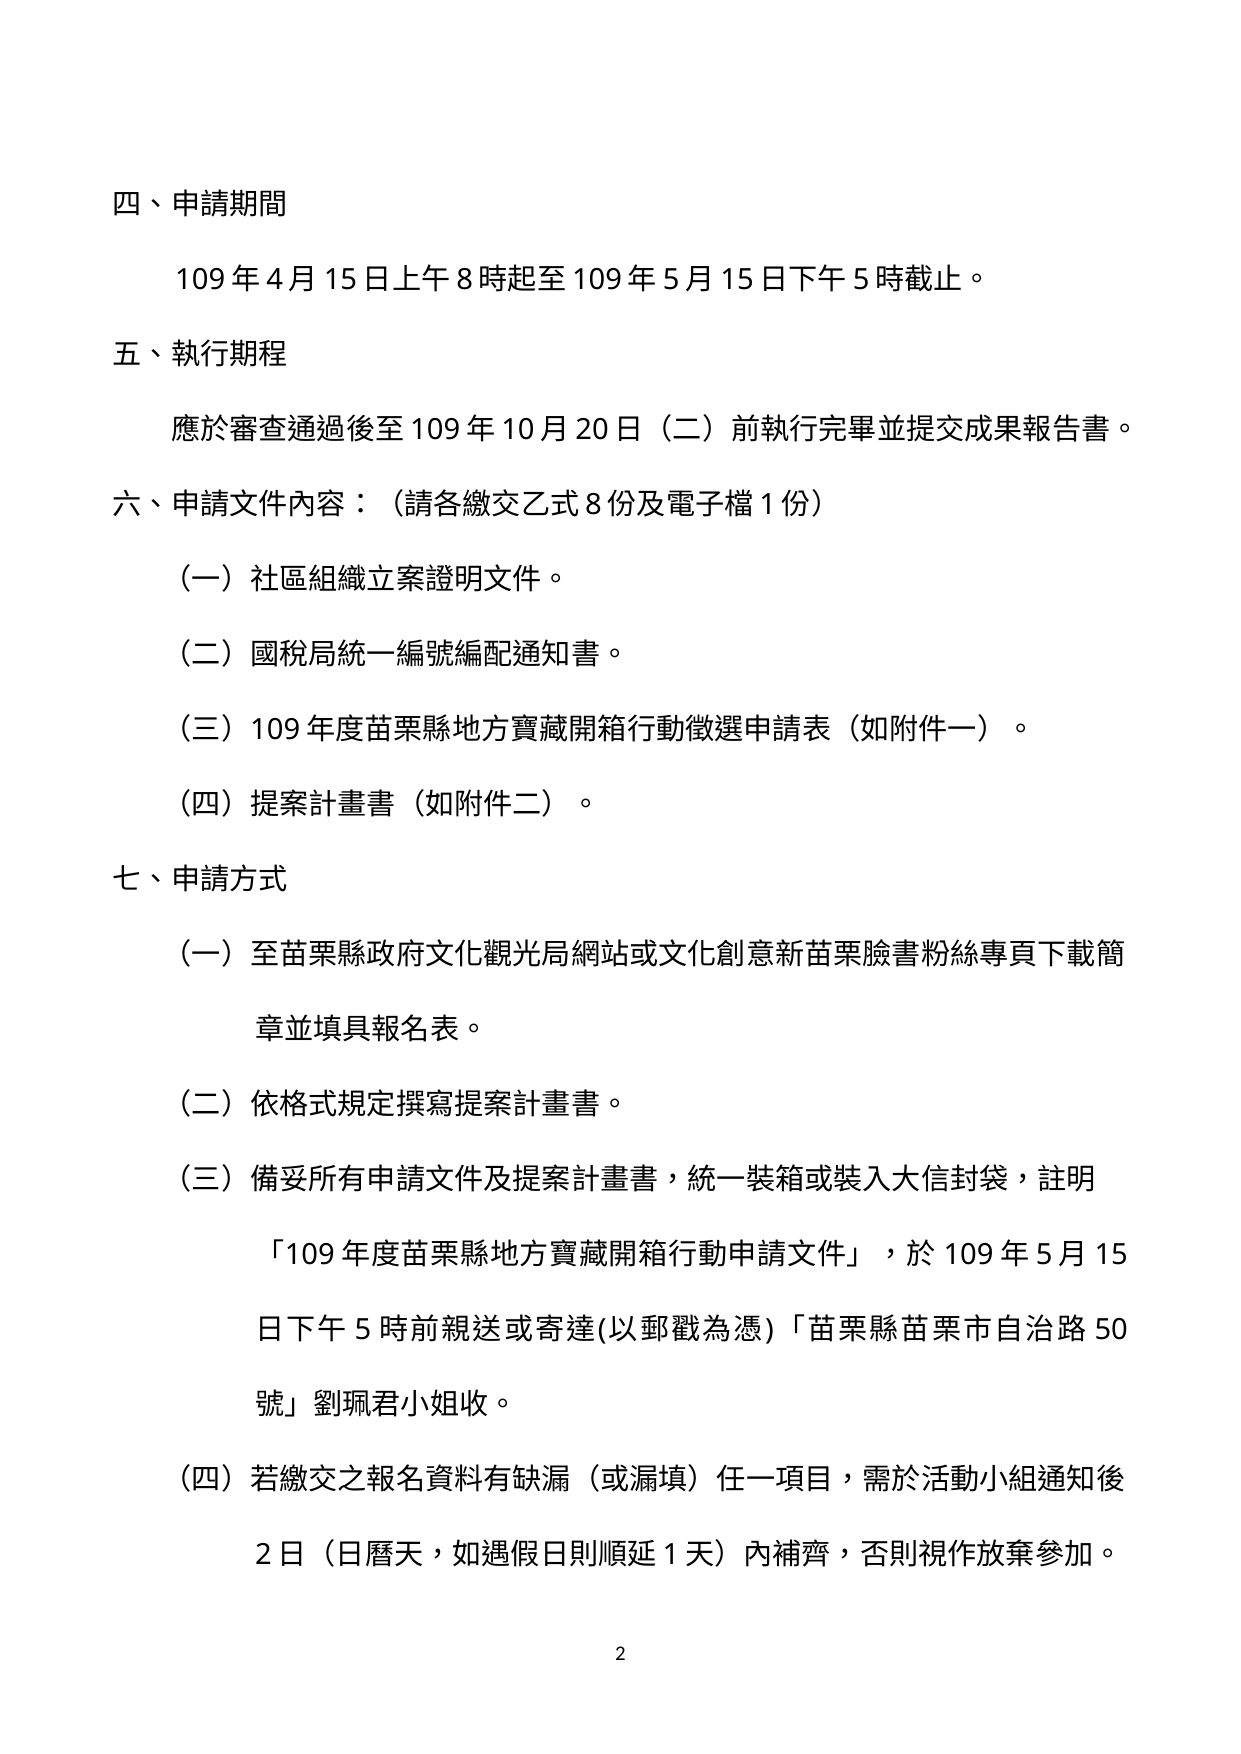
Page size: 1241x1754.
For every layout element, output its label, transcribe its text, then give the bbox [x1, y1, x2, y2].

list （二）依格式規定撰寫提案計畫書。 [162, 1064, 1128, 1139]
text 七、申請方式 [112, 839, 1128, 914]
list （一）至苗栗縣政府文化觀光局網站或文化創意新苗栗臉書粉絲專頁下載簡章並填具報名表。 [162, 914, 1128, 1064]
list （四）若繳交之報名資料有缺漏（或漏填）任一項目，需於活動小組通知後2日（日曆天，如遇假日則順延1天）內補齊，否則視作放棄參加。 [162, 1439, 1128, 1589]
text 應於審查通過後至109年10月20日（二）前執行完畢並提交成果報告書。 [112, 389, 1128, 464]
list （三）備妥所有申請文件及提案計畫書，統一裝箱或裝入大信封袋，註明 「109年度苗栗縣地方寶藏開箱行動申請文件」，於109年5月15日下午5時前親送或寄達(以郵戳為憑)「苗栗縣苗栗市自治路50號」劉珮君小姐收。 [162, 1139, 1128, 1439]
list （二）國稅局統一編號編配通知書。 [162, 614, 1128, 689]
text 109年4月15日上午8時起至109年5月15日下午5時截止。 [175, 239, 1128, 314]
text 四、申請期間 [112, 164, 1128, 239]
text 六、申請文件內容：（請各繳交乙式8份及電子檔1份） [112, 464, 1128, 539]
text 五、執行期程 [112, 314, 1128, 389]
list （三）109年度苗栗縣地方寶藏開箱行動徵選申請表（如附件一）。 [162, 689, 1128, 764]
list （四）提案計畫書（如附件二）。 [162, 764, 1128, 839]
list （一）社區組織立案證明文件。 [162, 539, 1128, 614]
